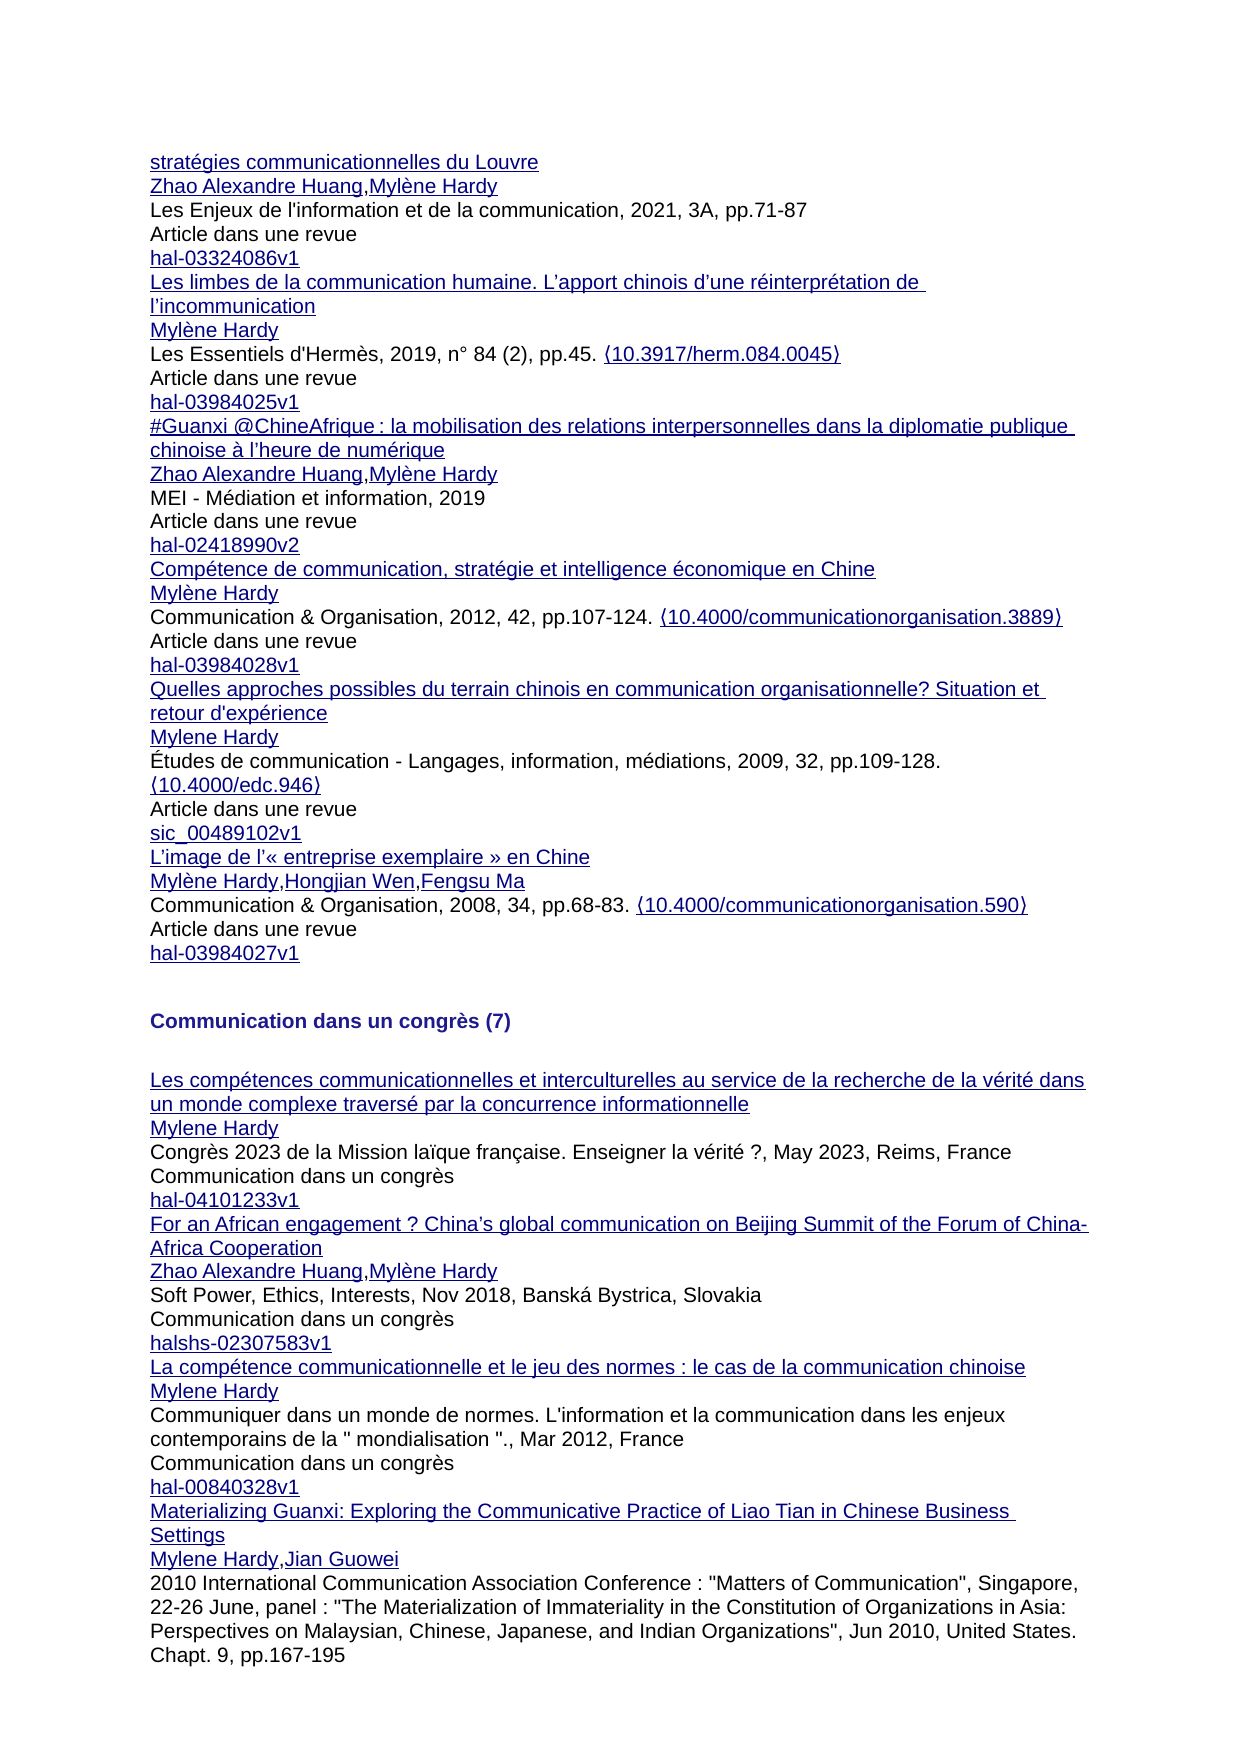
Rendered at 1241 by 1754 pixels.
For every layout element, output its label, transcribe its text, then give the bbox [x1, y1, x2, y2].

table_cell #Guanxi @ChineAfrique : la mobilisation des relations interpersonnelles dans la diplomatie publique chinoise à l’heure de numérique Zhao Alexandre Huang,Mylène Hardy MEI - Médiation et information, 2019 Article dans une revue hal-02418990v2 [150, 414, 1090, 557]
subtitle Communication dans un congrès (7) [150, 1009, 1090, 1033]
table_cell Quelles approches possibles du terrain chinois en communication organisationnelle? Situation et retour d'expérience Mylene Hardy Études de communication - Langages, information, médiations, 2009, 32, pp.109-128. ⟨10.4000/edc.946⟩ Article dans une revue sic_00489102v1 [150, 677, 1090, 845]
table_cell Materializing Guanxi: Exploring the Communicative Practice of Liao Tian in Chinese Business Settings Mylene Hardy,Jian Guowei 2010 International Communication Association Conference : "Matters of Communication", Singapore, 22-26 June, panel : "The Materialization of Immateriality in the Constitution of Organizations in Asia: Perspectives on Malaysian, Chinese, Japanese, and Indian Organizations", Jun 2010, United States. Chapt. 9, pp.167-195 [150, 1499, 1090, 1667]
table_cell L’image de l’« entreprise exemplaire » en Chine Mylène Hardy,Hongjian Wen,Fengsu Ma Communication & Organisation, 2008, 34, pp.68-83. ⟨10.4000/communicationorganisation.590⟩ Article dans une revue hal-03984027v1 [150, 845, 1090, 964]
table_cell Les limbes de la communication humaine. L’apport chinois d’une réinterprétation de l’incommunication Mylène Hardy Les Essentiels d'Hermès, 2019, n° 84 (2), pp.45. ⟨10.3917/herm.084.0045⟩ Article dans une revue hal-03984025v1 [150, 270, 1090, 413]
table_cell Compétence de communication, stratégie et intelligence économique en Chine Mylène Hardy Communication & Organisation, 2012, 42, pp.107-124. ⟨10.4000/communicationorganisation.3889⟩ Article dans une revue hal-03984028v1 [150, 557, 1090, 677]
table_cell La compétence communicationnelle et le jeu des normes : le cas de la communication chinoise Mylene Hardy Communiquer dans un monde de normes. L'information et la communication dans les enjeux contemporains de la " mondialisation "., Mar 2012, France Communication dans un congrès hal-00840328v1 [150, 1355, 1090, 1499]
table_cell For an African engagement ? China’s global communication on Beijing Summit of the Forum of China-Africa Cooperation Zhao Alexandre Huang,Mylène Hardy Soft Power, Ethics, Interests, Nov 2018, Banská Bystrica, Slovakia Communication dans un congrès halshs-02307583v1 [150, 1211, 1090, 1355]
table_header Les compétences communicationnelles et interculturelles au service de la recherche de la vérité dans un monde complexe traversé par la concurrence informationnelle Mylene Hardy Congrès 2023 de la Mission laïque française. Enseigner la vérité ?, May 2023, Reims, France Communication dans un congrès hal-04101233v1 [150, 1068, 1090, 1211]
table_cell Vers une diplomatie publique française des musées en Chine ? La sinisation numérique des stratégies communicationnelles du Louvre Zhao Alexandre Huang,Mylène Hardy Les Enjeux de l'information et de la communication, 2021, 3A, pp.71-87 Article dans une revue hal-03324086v1 [150, 150, 1090, 270]
